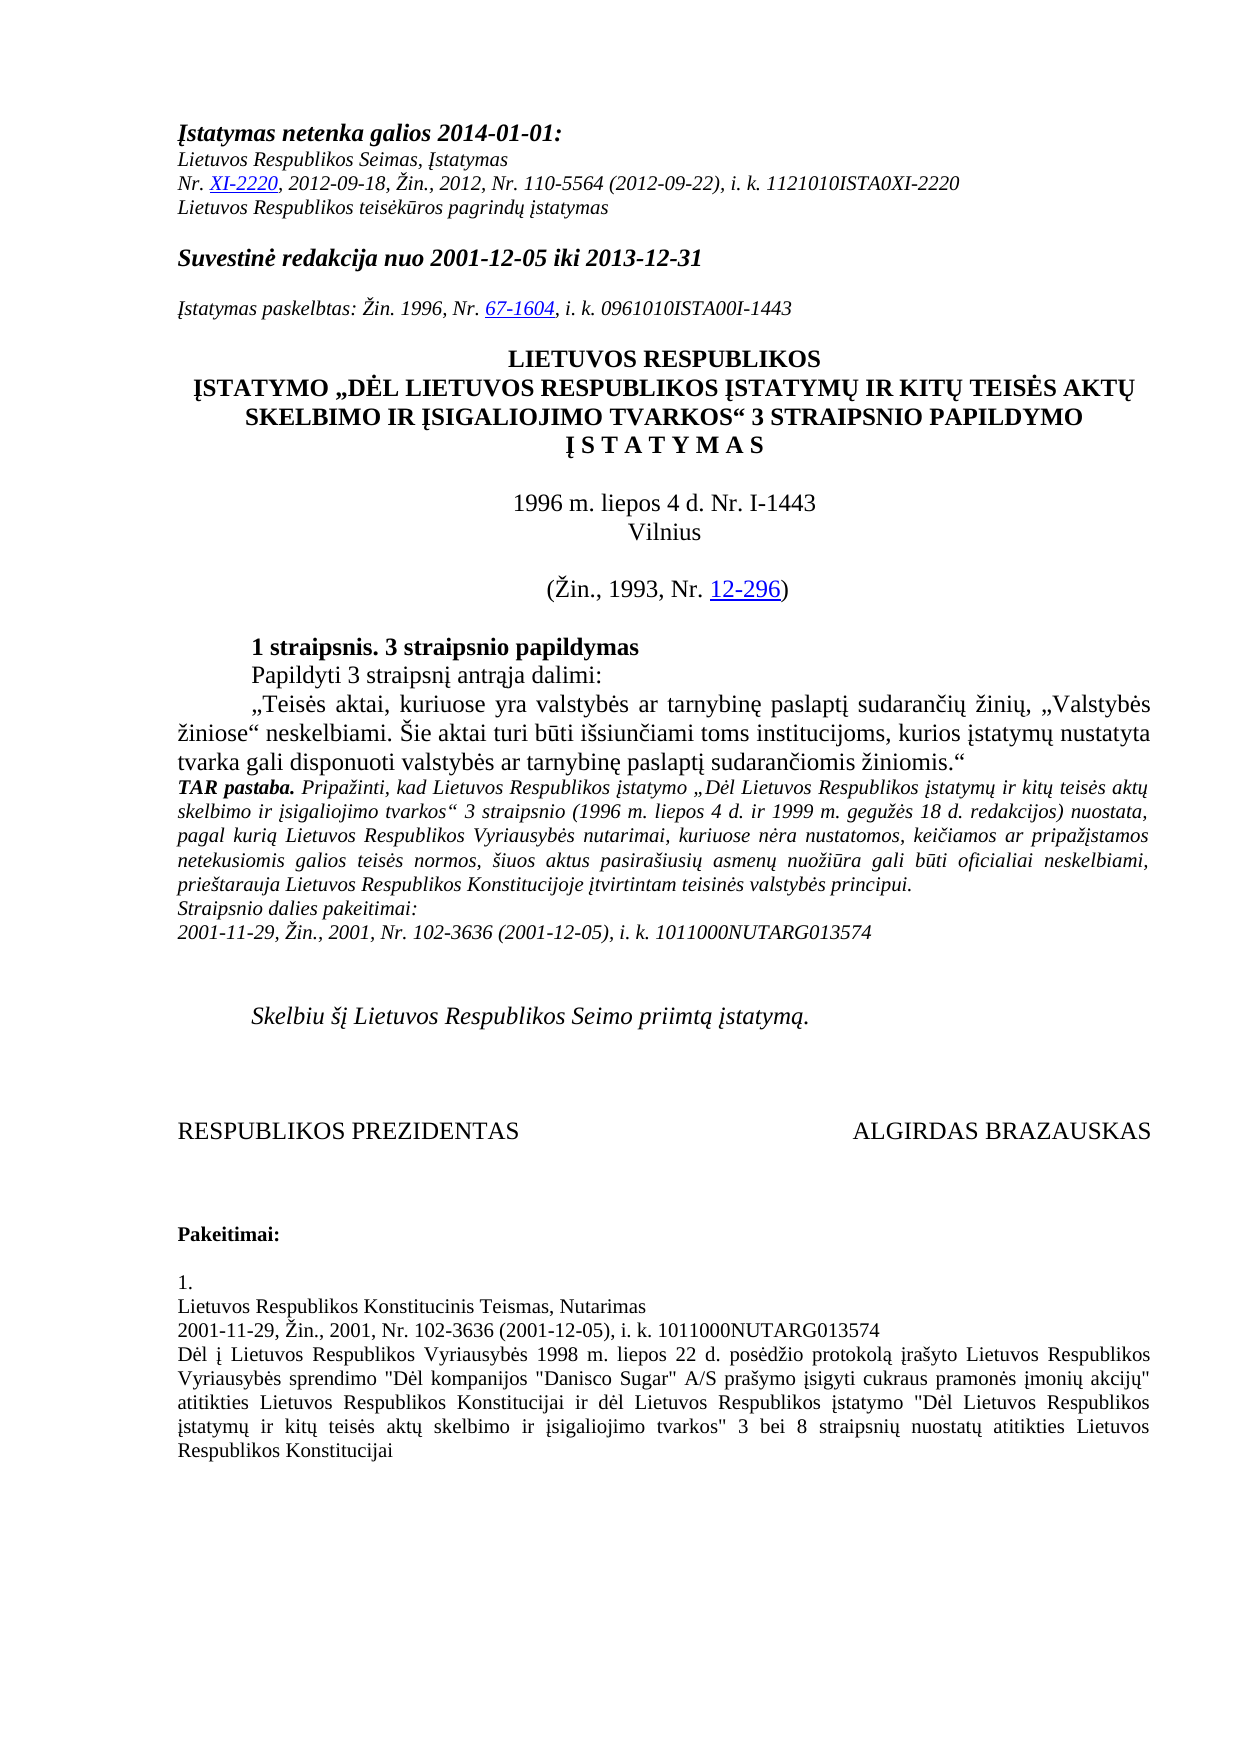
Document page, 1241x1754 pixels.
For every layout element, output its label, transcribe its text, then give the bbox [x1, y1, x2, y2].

text Vilnius [177, 517, 1152, 545]
text TAR pastaba. Pripažinti, kad Lietuvos Respublikos įstatymo „Dėl Lietuvos Respublikos įstatymų ir kitų teisės aktų skelbimo ir įsigaliojimo tvarkos“ 3 straipsnio (1996 m. liepos 4 d. ir 1999 m. gegužės 18 d. redakcijos) nuostata, pagal kurią Lietuvos Respublikos Vyriausybės nutarimai, kuriuose nėra nustatomos, keičiamos ar pripažįstamos netekusiomis galios teisės normos, šiuos aktus pasirašiusių asmenų nuožiūra gali būti oficialiai neskelbiami, prieštarauja Lietuvos Respublikos Konstitucijoje įtvirtintam teisinės valstybės principui. [177, 775, 1152, 896]
text „Teisės aktai, kuriuose yra valstybės ar tarnybinę paslaptį sudarančių žinių, „Valstybės žiniose“ neskelbiami. Šie aktai turi būti išsiunčiami toms institucijoms, kurios įstatymų nustatyta tvarka gali disponuoti valstybės ar tarnybinę paslaptį sudarančiomis žiniomis.“ [177, 689, 1152, 775]
text Pakeitimai: [177, 1222, 1152, 1246]
text Lietuvos Respublikos teisėkūros pagrindų įstatymas [177, 195, 1152, 219]
text 2001-11-29, Žin., 2001, Nr. 102-3636 (2001-12-05), i. k. 1011000NUTARG013574 [177, 920, 1152, 944]
text (Žin., 1993, Nr. 12-296) [177, 574, 1152, 603]
text 2001-11-29, Žin., 2001, Nr. 102-3636 (2001-12-05), i. k. 1011000NUTARG013574 [177, 1318, 1152, 1342]
text Įstatymas paskelbtas: Žin. 1996, Nr. 67-1604, i. k. 0961010ISTA00I-1443 [177, 296, 1152, 320]
text Įstatymas netenka galios 2014-01-01: [177, 118, 1152, 147]
text 1996 m. liepos 4 d. Nr. I-1443 [177, 488, 1152, 517]
text Nr. XI-2220, 2012-09-18, Žin., 2012, Nr. 110-5564 (2012-09-22), i. k. 1121010ISTA0XI-2220 [177, 171, 1152, 195]
text LIETUVOS RESPUBLIKOS [177, 344, 1152, 373]
text Suvestinė redakcija nuo 2001-12-05 iki 2013-12-31 [177, 243, 1152, 272]
text 1 straipsnis. 3 straipsnio papildymas [177, 632, 1152, 660]
text Į S T A T Y M A S [177, 430, 1152, 459]
text Lietuvos Respublikos Konstitucinis Teismas, Nutarimas [177, 1294, 1152, 1318]
text 1. [177, 1270, 1152, 1294]
text Lietuvos Respublikos Seimas, Įstatymas [177, 147, 1152, 171]
text Skelbiu šį Lietuvos Respublikos Seimo priimtą įstatymą. [177, 1001, 1152, 1030]
text Straipsnio dalies pakeitimai: [177, 896, 1152, 920]
text Papildyti 3 straipsnį antrąja dalimi: [177, 660, 1152, 689]
text ĮSTATYMO „DĖL LIETUVOS RESPUBLIKOS ĮSTATYMŲ IR KITŲ TEISĖS AKTŲ SKELBIMO IR ĮSIGALIOJIMO TVARKOS“ 3 STRAIPSNIO PAPILDYMO [177, 373, 1152, 430]
text RESPUBLIKOS PREZIDENTAS ALGIRDAS BRAZAUSKAS [177, 1116, 1152, 1145]
text Dėl į Lietuvos Respublikos Vyriausybės 1998 m. liepos 22 d. posėdžio protokolą įrašyto Lietuvos Respublikos Vyriausybės sprendimo "Dėl kompanijos "Danisco Sugar" A/S prašymo įsigyti cukraus pramonės įmonių akcijų" atitikties Lietuvos Respublikos Konstitucijai ir dėl Lietuvos Respublikos įstatymo "Dėl Lietuvos Respublikos įstatymų ir kitų teisės aktų skelbimo ir įsigaliojimo tvarkos" 3 bei 8 straipsnių nuostatų atitikties Lietuvos Respublikos Konstitucijai [177, 1342, 1152, 1462]
